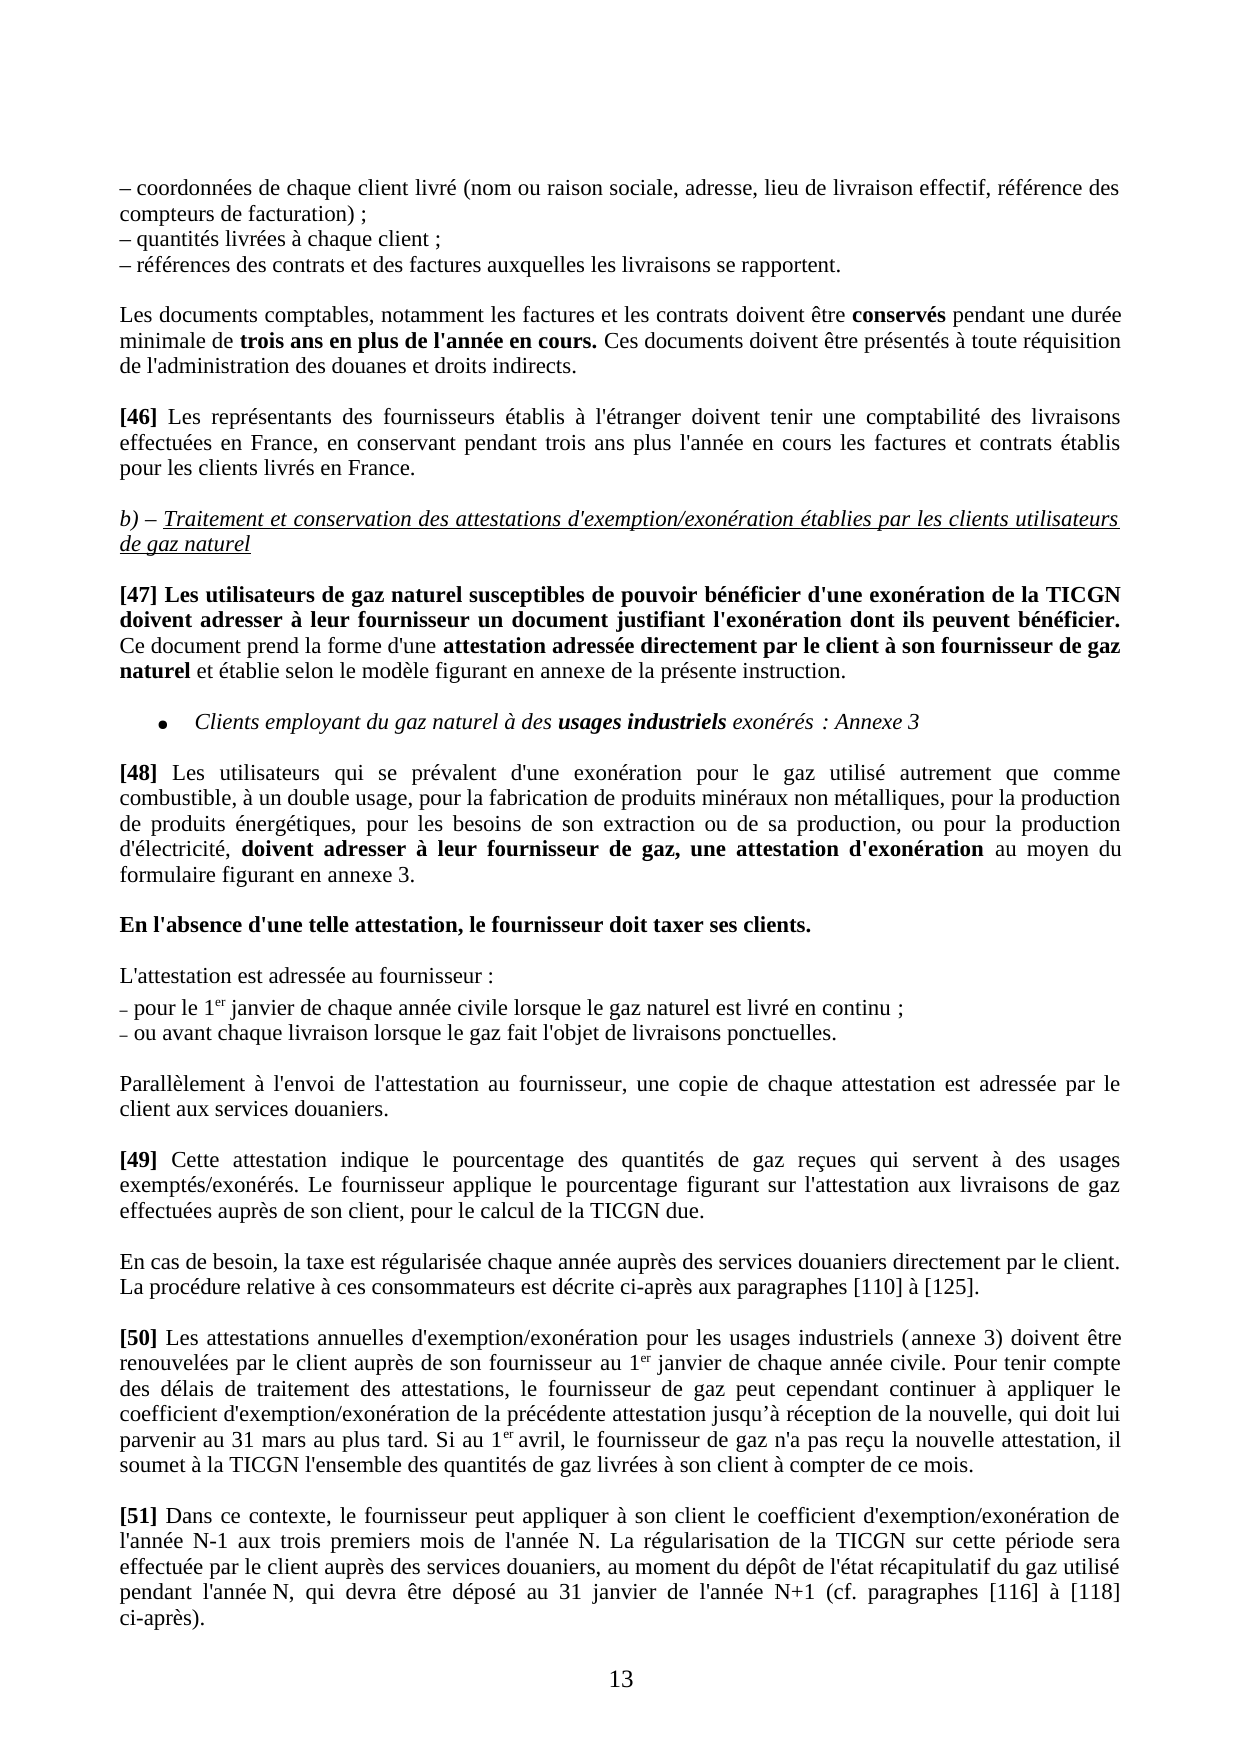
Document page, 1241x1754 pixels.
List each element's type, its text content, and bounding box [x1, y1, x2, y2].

text En cas de besoin, la taxe est régularisée chaque année auprès des services douaniers directement par le client. [119, 1249, 1122, 1274]
text b) – Traitement et conservation des attestations d'exemption/exonération établies par les clients utilisateurs de gaz naturel [119, 506, 1122, 557]
list pour le 1er janvier de chaque année civile lorsque le gaz naturel est livré en continu ; [119, 994, 1122, 1020]
text – coordonnées de chaque client livré (nom ou raison sociale, adresse, lieu de livraison effectif, référence des compteurs de facturation) ; [119, 175, 1122, 226]
text – références des contrats et des factures auxquelles les livraisons se rapportent. [119, 252, 1122, 277]
list Clients employant du gaz naturel à des usages industriels exonérés : Annexe 3 [157, 709, 1122, 734]
text [49] Cette attestation indique le pourcentage des quantités de gaz reçues qui servent à des usages exemptés/exonérés. Le fournisseur applique le pourcentage figurant sur l'attestation aux livraisons de gaz effectuées auprès de son client, pour le calcul de la TICGN due. [119, 1147, 1122, 1223]
text [48] Les utilisateurs qui se prévalent d'une exonération pour le gaz utilisé autrement que comme combustible, à un double usage, pour la fabrication de produits minéraux non métalliques, pour la production de produits énergétiques, pour les besoins de son extraction ou de sa production, ou pour la production d'électricité, doivent adresser à leur fournisseur de gaz, une attestation d'exonération au moyen du formulaire figurant en annexe 3. [119, 760, 1122, 887]
text [50] Les attestations annuelles d'exemption/exonération pour les usages industriels (annexe 3) doivent être renouvelées par le client auprès de son fournisseur au 1er janvier de chaque année civile. Pour tenir compte des délais de traitement des attestations, le fournisseur de gaz peut cependant continuer à appliquer le coefficient d'exemption/exonération de la précédente attestation jusqu’à réception de la nouvelle, qui doit lui parvenir au 31 mars au plus tard. Si au 1er avril, le fournisseur de gaz n'a pas reçu la nouvelle attestation, il soumet à la TICGN l'ensemble des quantités de gaz livrées à son client à compter de ce mois. [119, 1325, 1122, 1477]
list ou avant chaque livraison lorsque le gaz fait l'objet de livraisons ponctuelles. [119, 1020, 1122, 1045]
text Les documents comptables, notamment les factures et les contrats doivent être conservés pendant une durée minimale de trois ans en plus de l'année en cours. Ces documents doivent être présentés à toute réquisition de l'administration des douanes et droits indirects. [119, 302, 1122, 379]
text La procédure relative à ces consommateurs est décrite ci-après aux paragraphes [110] à [125]. [119, 1274, 1122, 1299]
text [51] Dans ce contexte, le fournisseur peut appliquer à son client le coefficient d'exemption/exonération de l'année N-1 aux trois premiers mois de l'année N. La régularisation de la TICGN sur cette période sera effectuée par le client auprès des services douaniers, au moment du dépôt de l'état récapitulatif du gaz utilisé pendant l'année N, qui devra être déposé au 31 janvier de l'année N+1 (cf. paragraphes [116] à [118] ci‑après). [119, 1503, 1122, 1630]
text En l'absence d'une telle attestation, le fournisseur doit taxer ses clients. [119, 912, 1122, 938]
text – quantités livrées à chaque client ; [119, 226, 1122, 252]
text L'attestation est adressée au fournisseur : [119, 963, 1122, 989]
text [46] Les représentants des fournisseurs établis à l'étranger doivent tenir une comptabilité des livraisons effectuées en France, en conservant pendant trois ans plus l'année en cours les factures et contrats établis pour les clients livrés en France. [119, 404, 1122, 480]
text [47] Les utilisateurs de gaz naturel susceptibles de pouvoir bénéficier d'une exonération de la TICGN doivent adresser à leur fournisseur un document justifiant l'exonération dont ils peuvent bénéficier. Ce document prend la forme d'une attestation adressée directement par le client à son fournisseur de gaz naturel et établie selon le modèle figurant en annexe de la présente instruction. [119, 582, 1122, 684]
text Parallèlement à l'envoi de l'attestation au fournisseur, une copie de chaque attestation est adressée par le client aux services douaniers. [119, 1071, 1122, 1122]
